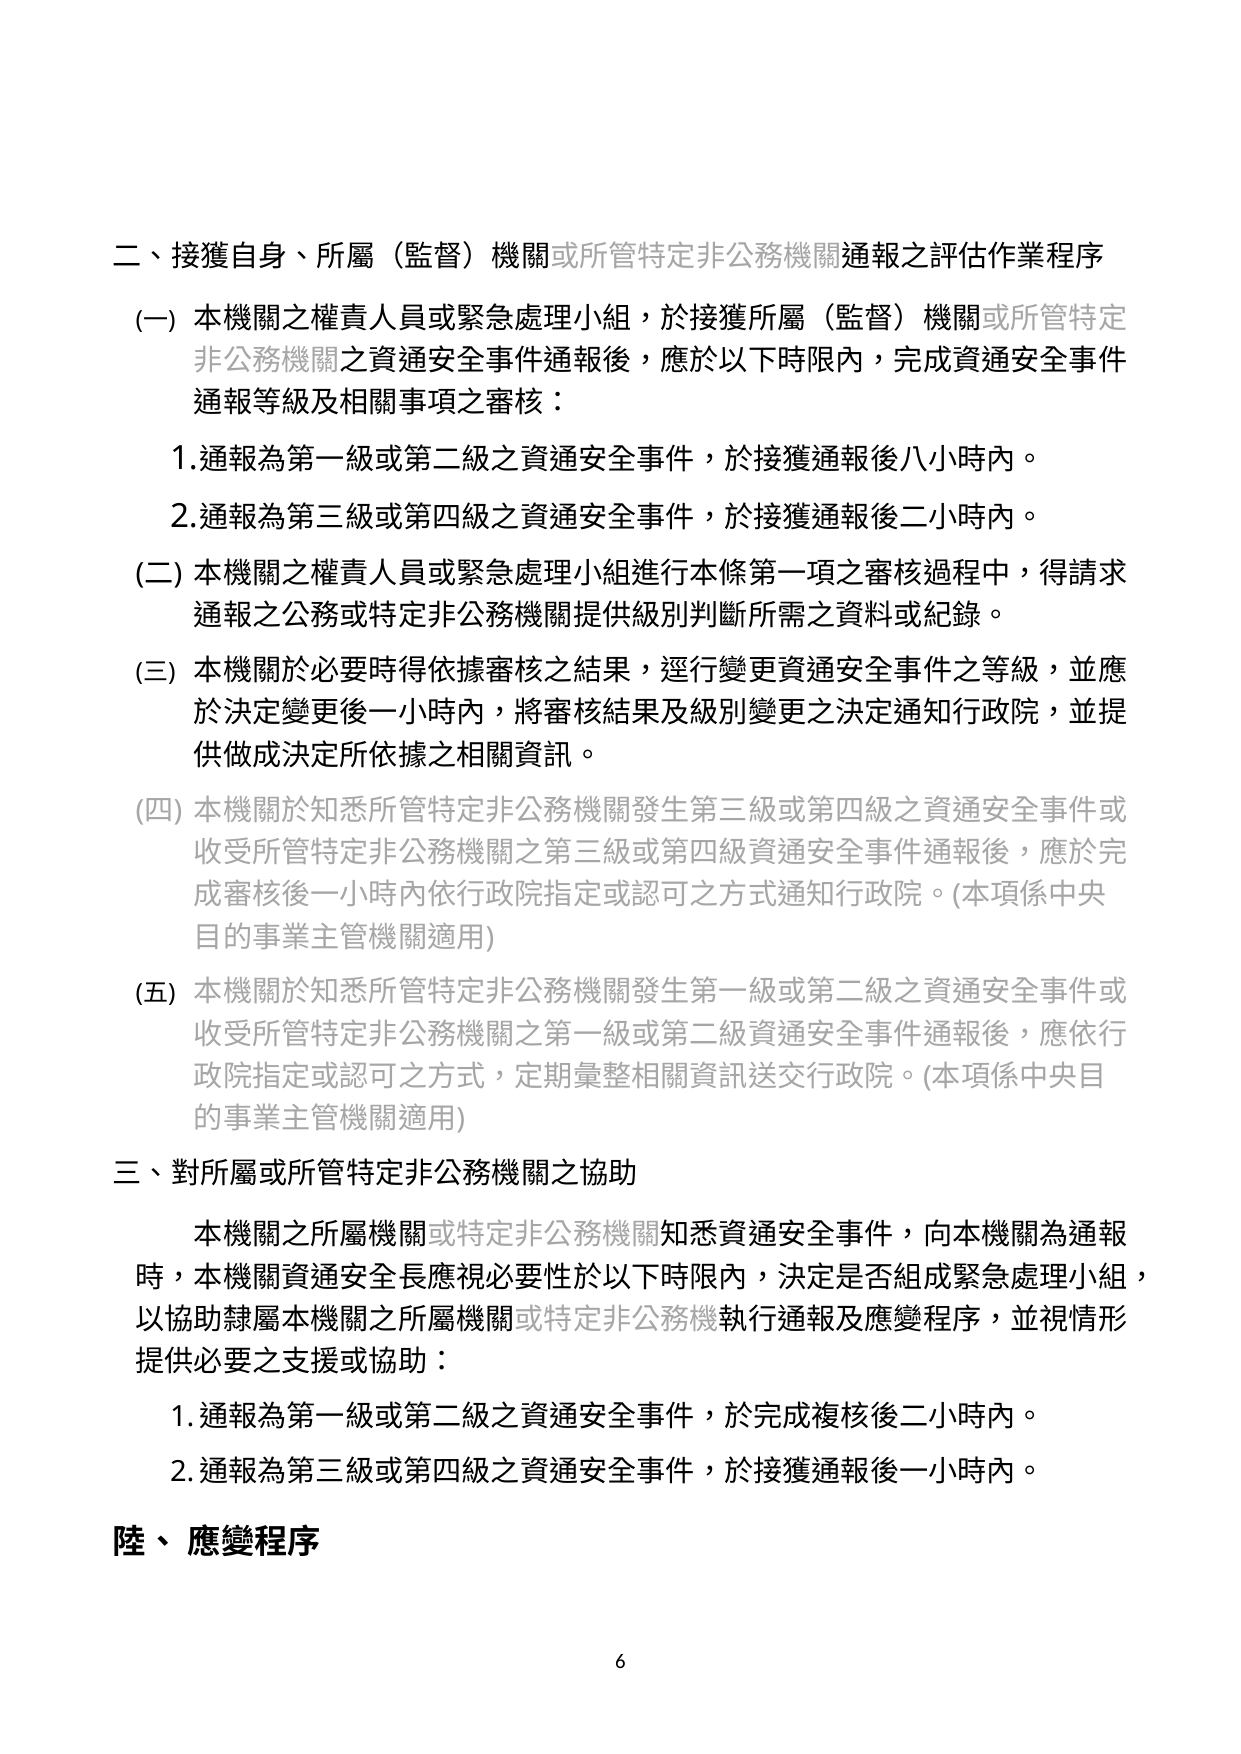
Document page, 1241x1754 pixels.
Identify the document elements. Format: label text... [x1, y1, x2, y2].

list 本機關於知悉所管特定非公務機關發生第一級或第二級之資通安全事件或收受所管特定非公務機關之第一級或第二級資通安全事件通報後，應依行政院指定或認可之方式，定期彙整相關資訊送交行政院。(本項係中央目的事業主管機關適用) [135, 968, 1128, 1137]
list 本機關之權責人員或緊急處理小組進行本條第一項之審核過程中，得請求通報之公務或特定非公務機關提供級別判斷所需之資料或紀錄。 [135, 549, 1128, 634]
list 對所屬或所管特定非公務機關之協助 [112, 1150, 1128, 1192]
list 通報為第三級或第四級之資通安全事件，於接獲通報後一小時內。 [170, 1447, 1128, 1490]
list 本機關於知悉所管特定非公務機關發生第三級或第四級之資通安全事件或收受所管特定非公務機關之第三級或第四級資通安全事件通報後，應於完成審核後一小時內依行政院指定或認可之方式通知行政院。(本項係中央目的事業主管機關適用) [135, 786, 1128, 956]
list 通報為第一級或第二級之資通安全事件，於完成複核後二小時內。 [170, 1393, 1128, 1435]
subtitle 應變程序 [112, 1515, 1128, 1563]
text 本機關之所屬機關或特定非公務機關知悉資通安全事件，向本機關為通報時，本機關資通安全長應視必要性於以下時限內，決定是否組成緊急處理小組，以協助隸屬本機關之所屬機關或特定非公務機執行通報及應變程序，並視情形提供必要之支援或協助： [135, 1211, 1128, 1380]
list 本機關之權責人員或緊急處理小組，於接獲所屬（監督）機關或所管特定非公務機關之資通安全事件通報後，應於以下時限內，完成資通安全事件通報等級及相關事項之審核： [135, 294, 1128, 421]
list 接獲自身、所屬（監督）機關或所管特定非公務機關通報之評估作業程序 [112, 233, 1128, 275]
list 通報為第一級或第二級之資通安全事件，於接獲通報後八小時內。 [170, 434, 1128, 479]
list 通報為第三級或第四級之資通安全事件，於接獲通報後二小時內。 [170, 492, 1128, 537]
list 本機關於必要時得依據審核之結果，逕行變更資通安全事件之等級，並應於決定變更後一小時內，將審核結果及級別變更之決定通知行政院，並提供做成決定所依據之相關資訊。 [135, 647, 1128, 773]
